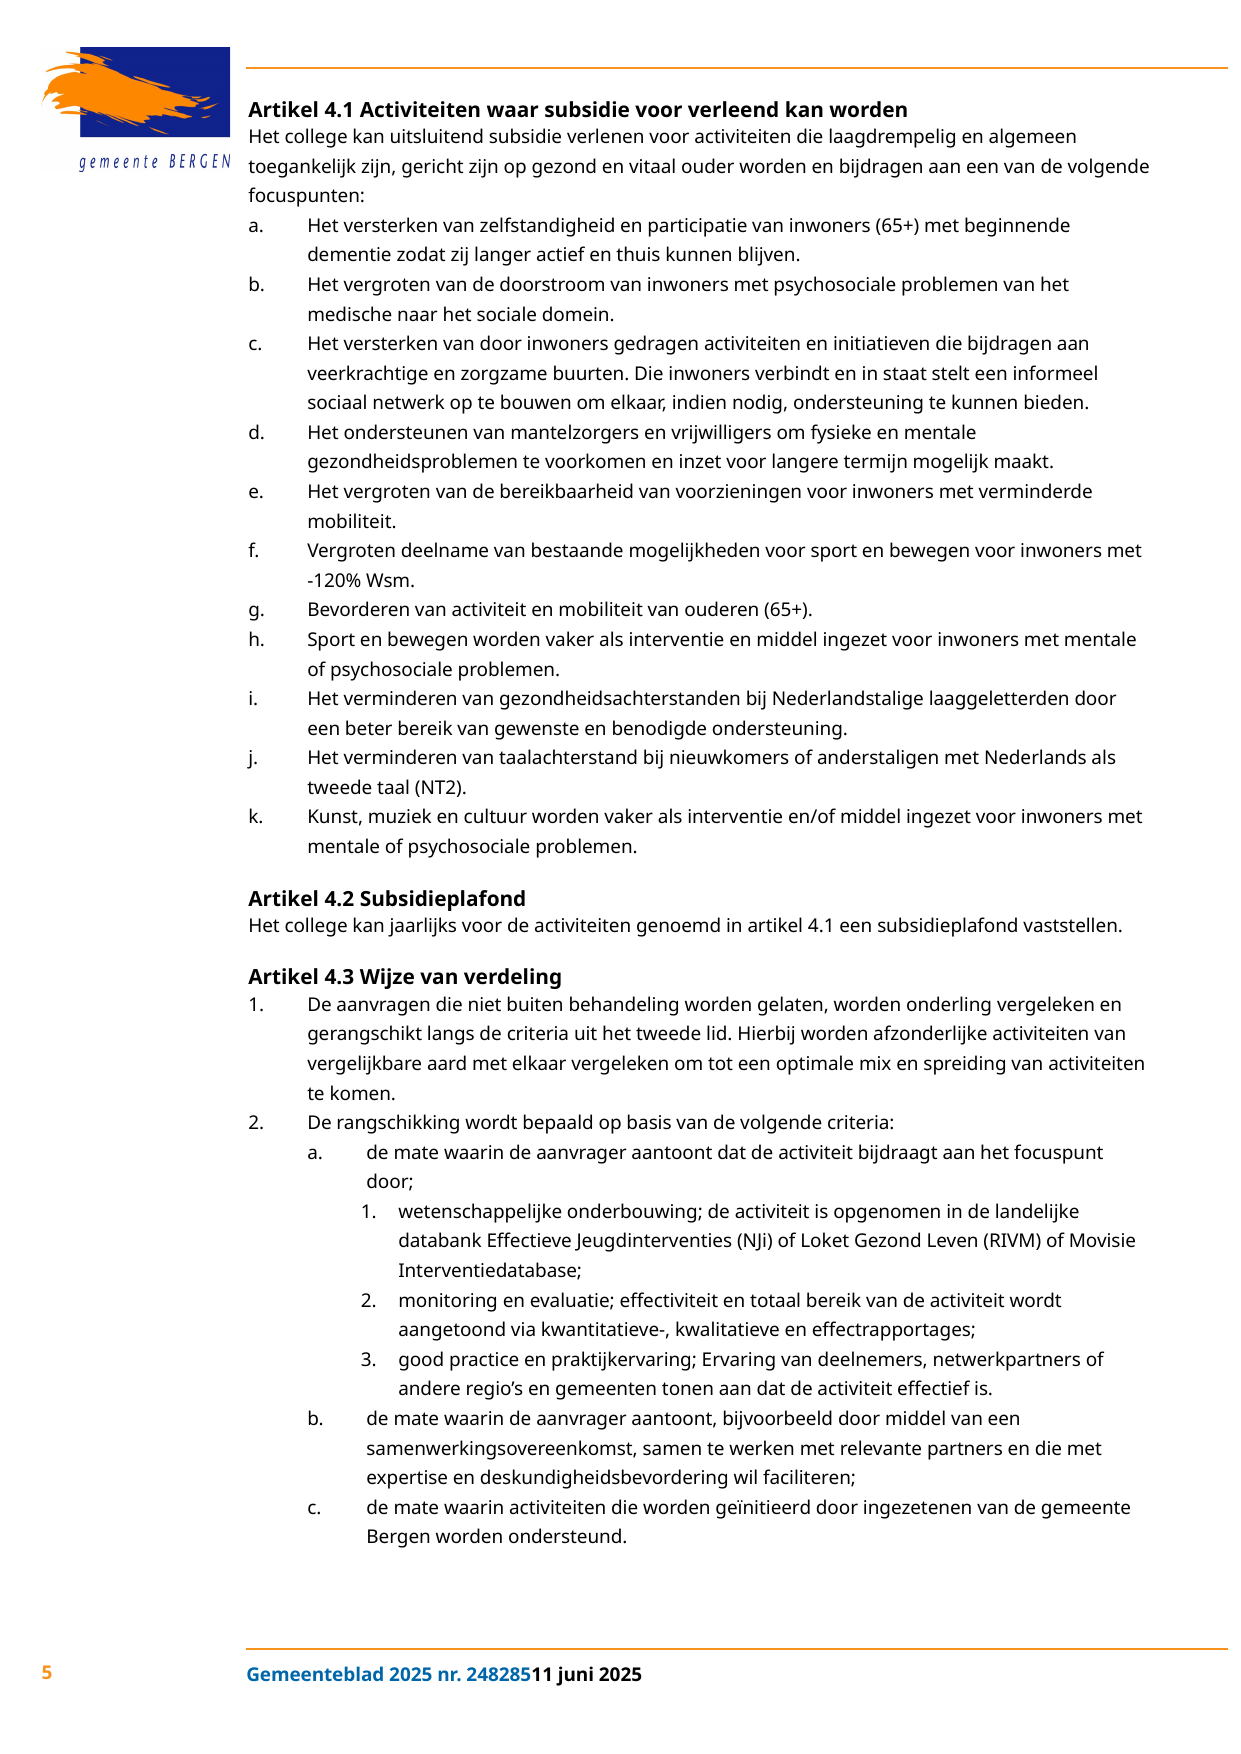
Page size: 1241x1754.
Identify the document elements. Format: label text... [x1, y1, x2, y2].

list Het versterken van door inwoners gedragen activiteiten en initiatieven die bijdragen aan veerkrachtige en zorgzame buurten. Die inwoners verbindt en in staat stelt een informeel sociaal netwerk op te bouwen om elkaar, indien nodig, ondersteuning te kunnen bieden. [248, 330, 1152, 415]
picture [41, 47, 231, 172]
list de mate waarin de aanvrager aantoont dat de activiteit bijdraagt aan het focuspunt door; [307, 1139, 1152, 1194]
list Het versterken van zelfstandigheid en participatie van inwoners (65+) met beginnende dementie zodat zij langer actief en thuis kunnen blijven. [248, 212, 1152, 267]
text Het college kan uitsluitend subsidie verlenen voor activiteiten die laagdrempelig en algemeen toegankelijk zijn, gericht zijn op gezond en vitaal ouder worden en bijdragen aan een van de volgende focuspunten: [248, 123, 1152, 208]
list De rangschikking wordt bepaald op basis van de volgende criteria: [248, 1109, 1152, 1135]
list good practice en praktijkervaring; Ervaring van deelnemers, netwerkpartners of andere regio’s en gemeenten tonen aan dat de activiteit effectief is. [361, 1346, 1152, 1401]
list Sport en bewegen worden vaker als interventie en middel ingezet voor inwoners met mentale of psychosociale problemen. [248, 626, 1152, 681]
list De aanvragen die niet buiten behandeling worden gelaten, worden onderling vergeleken en gerangschikt langs de criteria uit het tweede lid. Hierbij worden afzonderlijke activiteiten van vergelijkbare aard met elkaar vergeleken om tot een optimale mix en spreiding van activiteiten te komen. [248, 991, 1152, 1105]
list wetenschappelijke onderbouwing; de activiteit is opgenomen in de landelijke databank Effectieve Jeugdinterventies (NJi) of Loket Gezond Leven (RIVM) of Movisie Interventiedatabase; [361, 1198, 1152, 1283]
list Het verminderen van gezondheidsachterstanden bij Nederlandstalige laaggeletterden door een beter bereik van gewenste en benodigde ondersteuning. [248, 685, 1152, 741]
list Het vergroten van de bereikbaarheid van voorzieningen voor inwoners met verminderde mobiliteit. [248, 478, 1152, 533]
list Vergroten deelname van bestaande mogelijkheden voor sport en bewegen voor inwoners met -120% Wsm. [248, 537, 1152, 593]
text Het college kan jaarlijks voor de activiteiten genoemd in artikel 4.1 een subsidieplafond vaststellen. [248, 912, 1152, 938]
list de mate waarin de aanvrager aantoont, bijvoorbeeld door middel van een samenwerkingsovereenkomst, samen te werken met relevante partners en die met expertise en deskundigheidsbevordering wil faciliteren; [307, 1405, 1152, 1490]
list Het verminderen van taalachterstand bij nieuwkomers of anderstaligen met Nederlands als tweede taal (NT2). [248, 744, 1152, 800]
text Artikel 4.2 Subsidieplafond [248, 884, 1152, 912]
list de mate waarin activiteiten die worden geïnitieerd door ingezetenen van de gemeente Bergen worden ondersteund. [307, 1494, 1152, 1549]
list Bevorderen van activiteit en mobiliteit van ouderen (65+). [248, 597, 1152, 622]
list monitoring en evaluatie; effectiviteit en totaal bereik van de activiteit wordt aangetoond via kwantitatieve-, kwalitatieve en effectrapportages; [361, 1287, 1152, 1342]
text Artikel 4.3 Wijze van verdeling [248, 962, 1152, 991]
text Artikel 4.1 Activiteiten waar subsidie voor verleend kan worden [248, 95, 1152, 123]
list Het vergroten van de doorstroom van inwoners met psychosociale problemen van het medische naar het sociale domein. [248, 271, 1152, 326]
list Het ondersteunen van mantelzorgers en vrijwilligers om fysieke en mentale gezondheidsproblemen te voorkomen en inzet voor langere termijn mogelijk maakt. [248, 419, 1152, 474]
list Kunst, muziek en cultuur worden vaker als interventie en/of middel ingezet voor inwoners met mentale of psychosociale problemen. [248, 804, 1152, 859]
